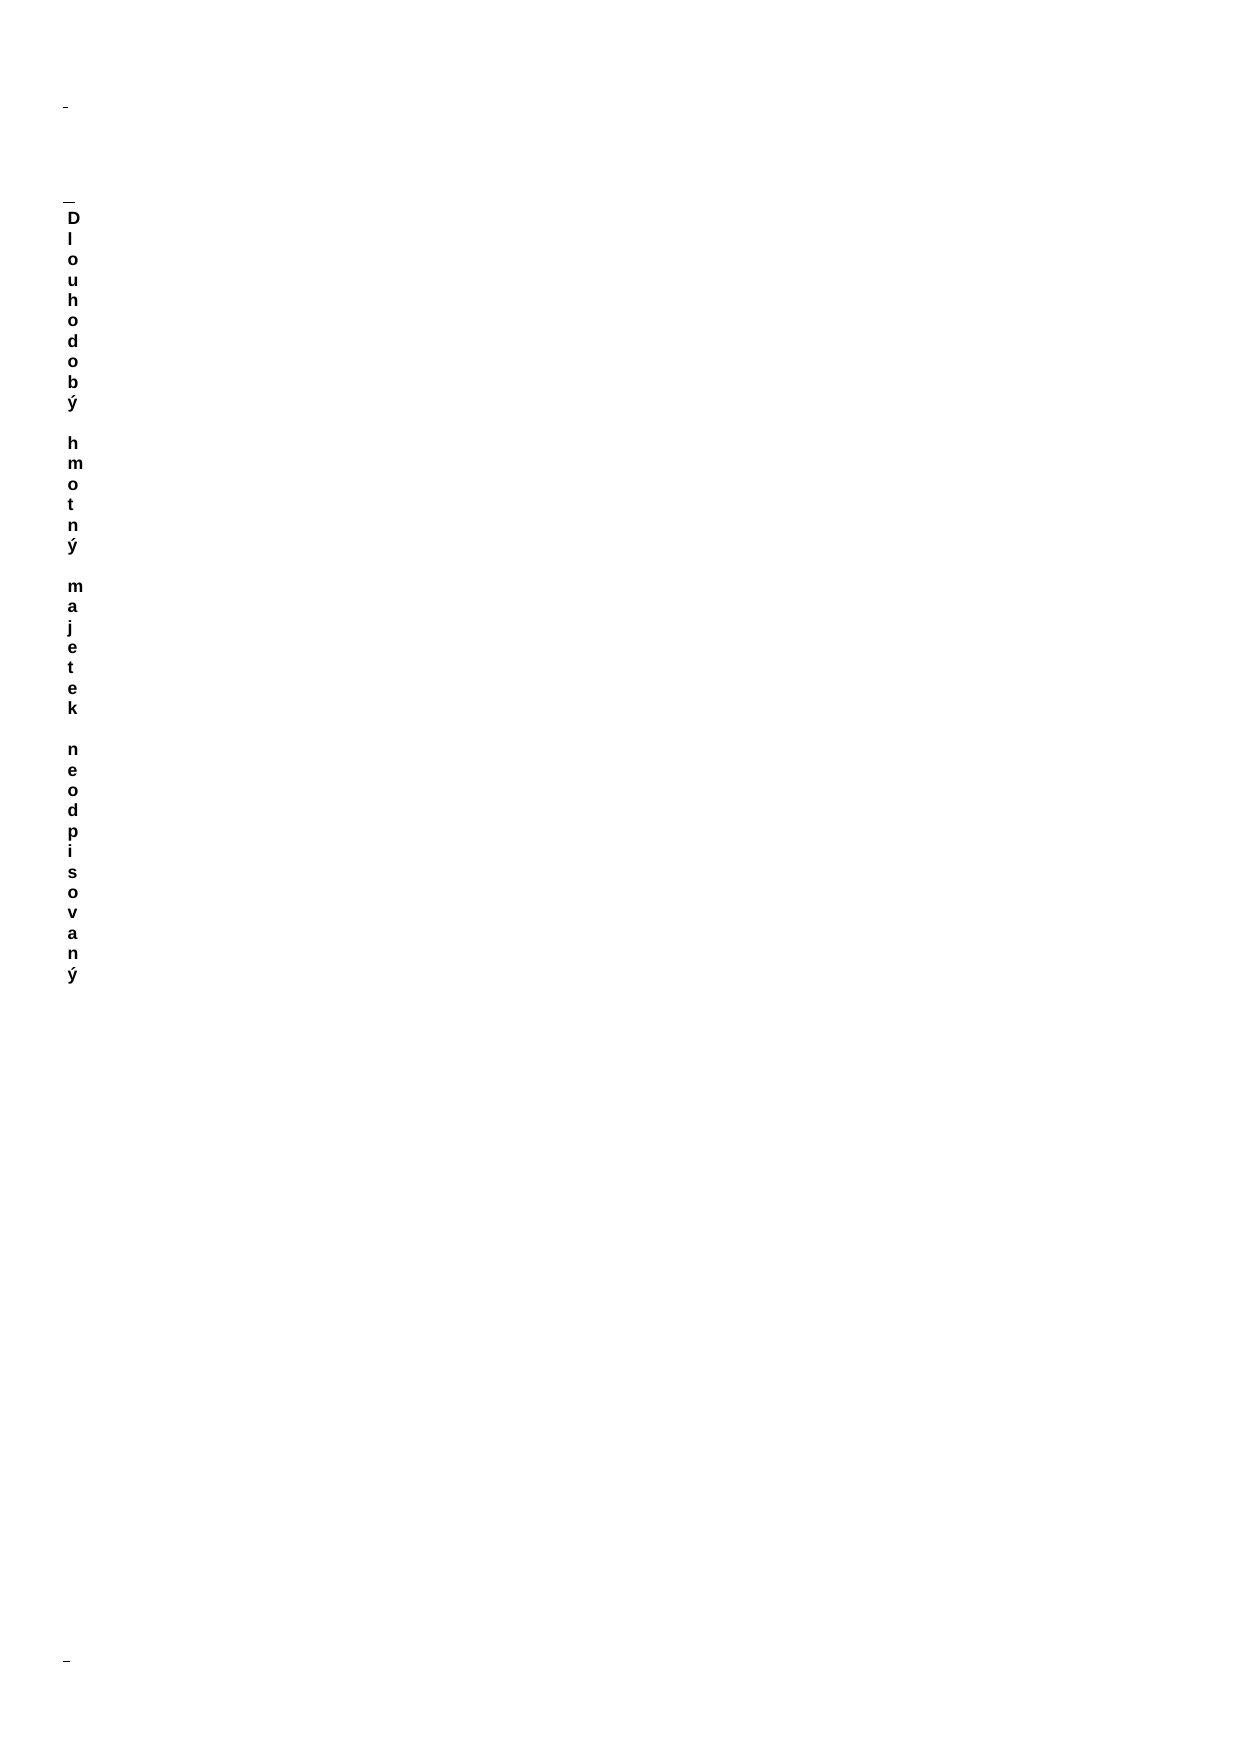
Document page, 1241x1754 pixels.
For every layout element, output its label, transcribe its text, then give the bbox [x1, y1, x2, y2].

table_cell Dlouhodobý hmotný majetek neodpisovaný [63, 203, 75, 990]
